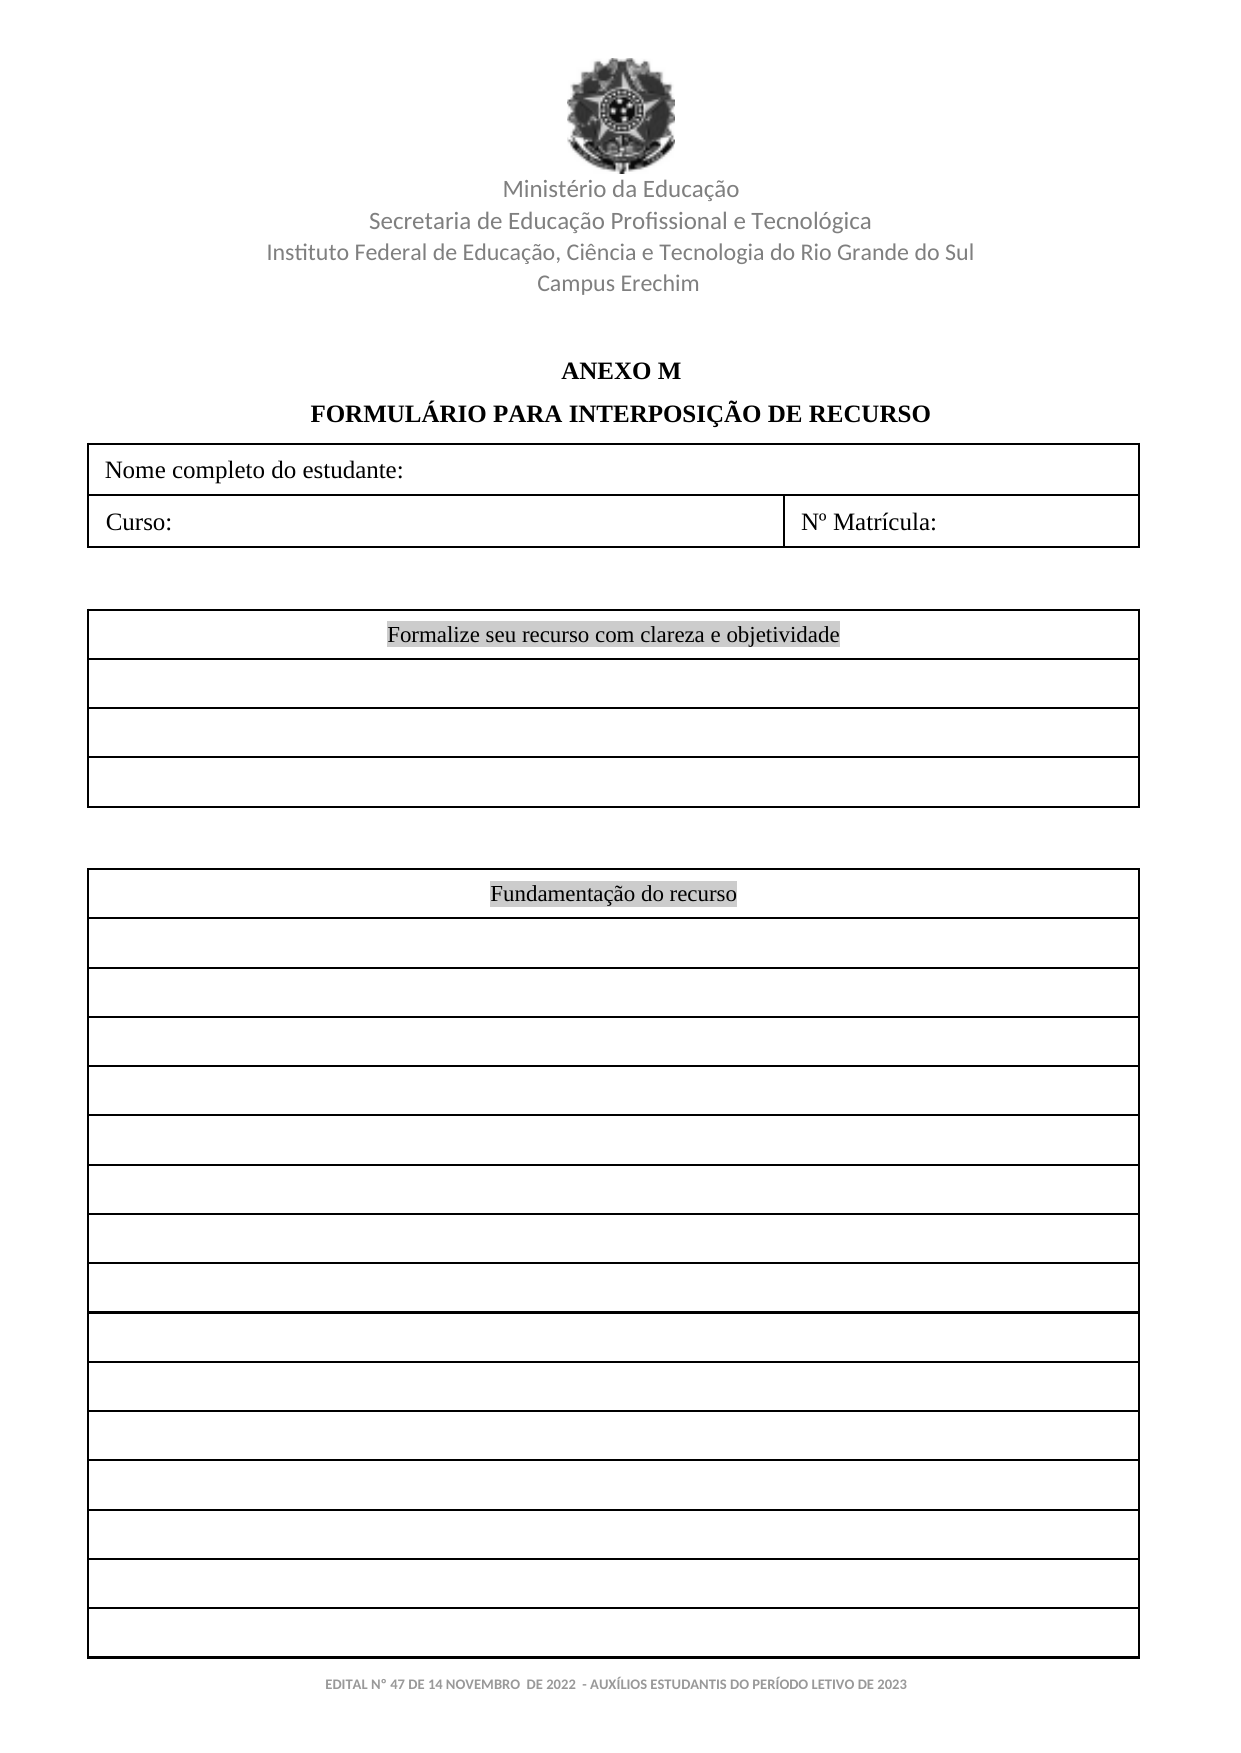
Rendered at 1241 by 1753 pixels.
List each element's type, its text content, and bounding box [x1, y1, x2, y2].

table_header Fundamentação do recurso [89, 870, 1138, 917]
table_cell [89, 1511, 1138, 1558]
picture [567, 58, 675, 174]
table_header Nome completo do estudante: [89, 445, 1138, 494]
table_cell [89, 969, 1138, 1016]
table_cell [89, 1560, 1138, 1607]
table_cell [89, 758, 1138, 806]
table_cell [89, 1609, 1138, 1656]
table_cell [89, 919, 1138, 967]
table_cell [89, 1314, 1138, 1361]
table_cell [89, 1018, 1138, 1065]
table_cell [89, 1264, 1138, 1311]
table_cell Nº Matrícula: [785, 496, 1138, 546]
text ANEXO M [50, 356, 681, 385]
table_cell [89, 1461, 1138, 1508]
table_cell [89, 1412, 1138, 1459]
table_cell [89, 660, 1138, 707]
table_cell [89, 1363, 1138, 1410]
table_cell [89, 1166, 1138, 1213]
table_header Formalize seu recurso com clareza e objetividade [89, 611, 1138, 658]
table_cell [89, 709, 1138, 756]
text FORMULÁRIO PARA INTERPOSIÇÃO DE RECURSO [50, 399, 931, 428]
table_cell [89, 1067, 1138, 1114]
table_cell [89, 1215, 1138, 1262]
table_cell [89, 1116, 1138, 1164]
table_cell Curso: [89, 496, 783, 546]
